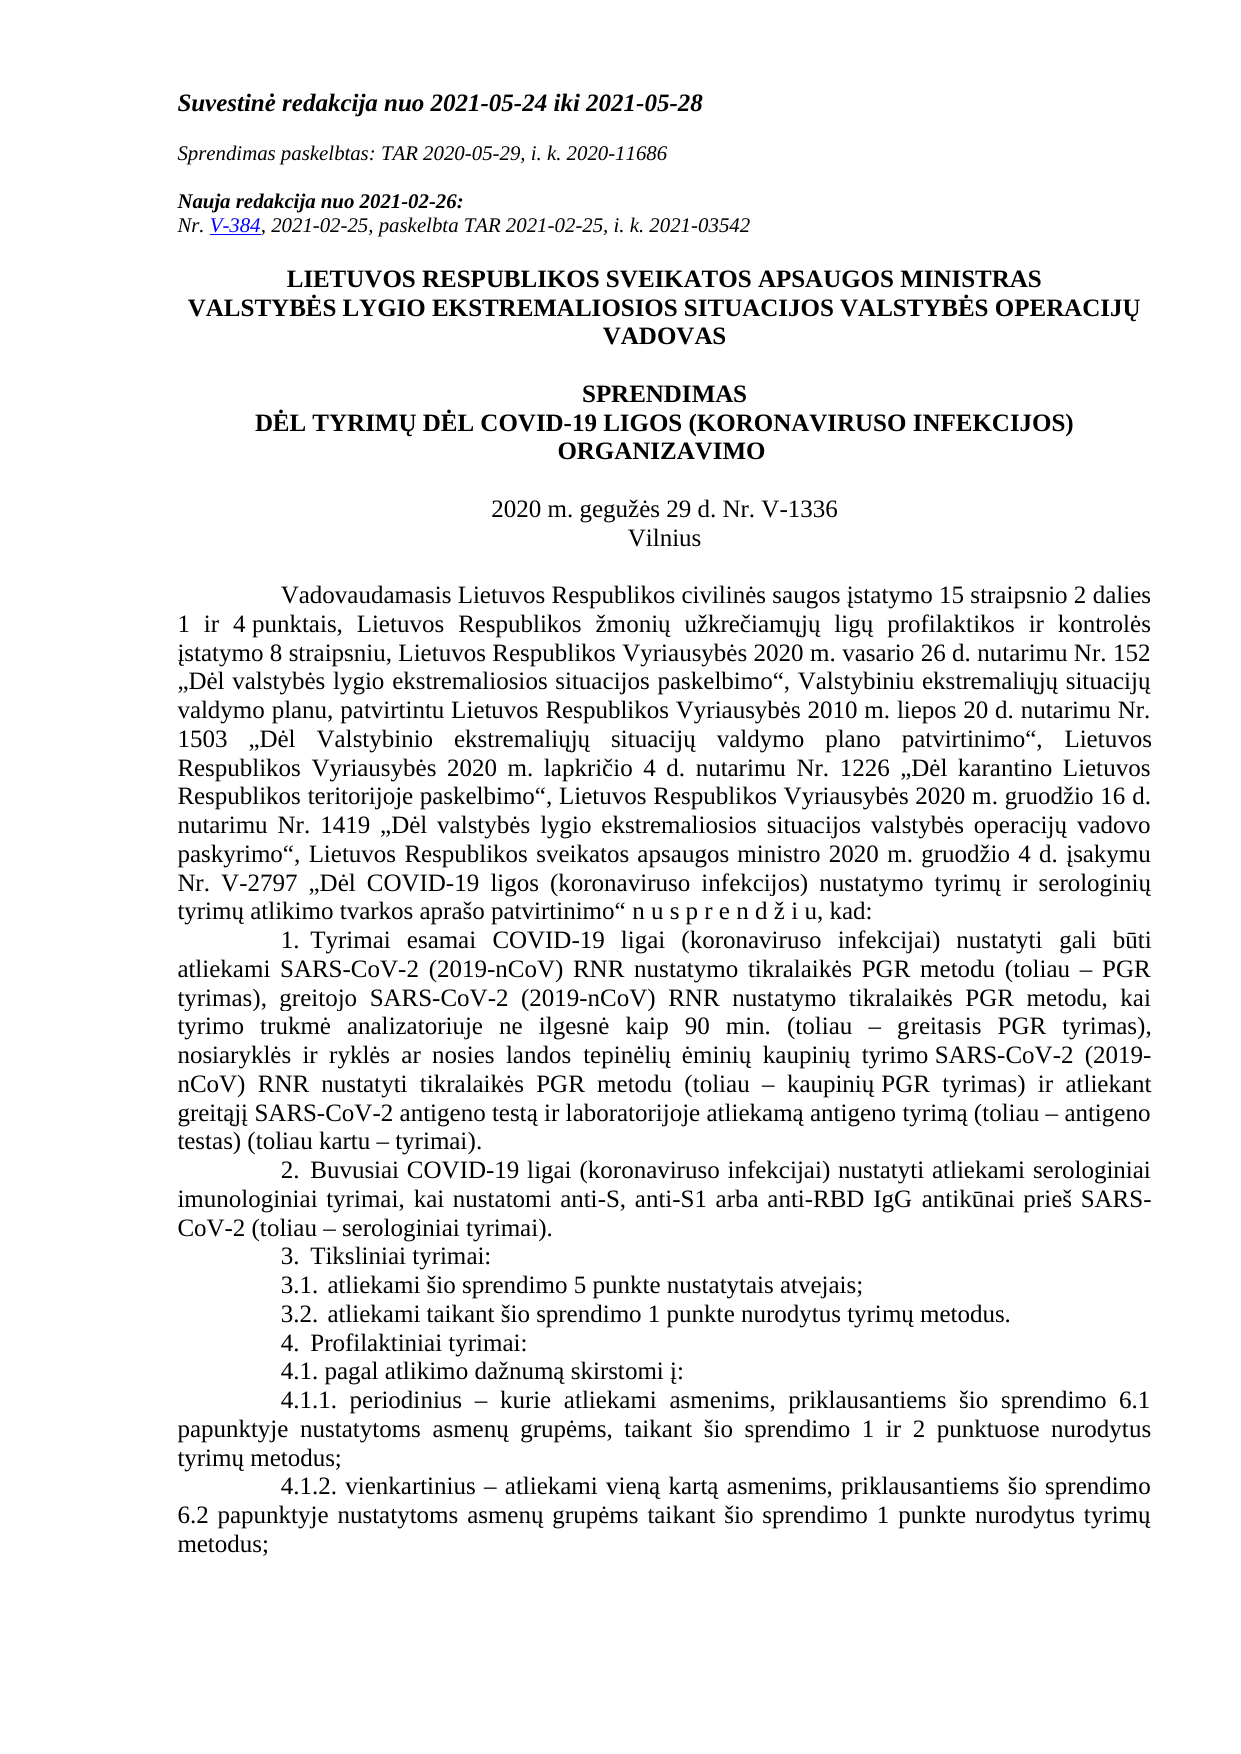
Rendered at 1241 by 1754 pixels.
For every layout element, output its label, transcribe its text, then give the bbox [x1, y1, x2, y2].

text Sprendimas paskelbtas: TAR 2020-05-29, i. k. 2020-11686 [177, 141, 1152, 165]
text 2020 m. gegužės 29 d. Nr. V-1336 Vilnius [177, 494, 1152, 551]
text DĖL TYRIMŲ DĖL COVID-19 LIGOS (KORONAVIRUSO INFEKCIJOS) ORGANIZAVIMO [177, 408, 1152, 465]
text LIETUVOS RESPUBLIKOS SVEIKATOS APSAUGOS MINISTRAS [177, 264, 1152, 293]
text Nauja redakcija nuo 2021-02-26: [177, 189, 1152, 213]
text 3.2. atliekami taikant šio sprendimo 1 punkte nurodytus tyrimų metodus. [177, 1299, 1152, 1328]
text 4.1.2. vienkartinius – atliekami vieną kartą asmenims, priklausantiems šio sprendimo 6.2 papunktyje nustatytoms asmenų grupėms taikant šio sprendimo 1 punkte nurodytus tyrimų metodus; [177, 1471, 1152, 1558]
text 1. Tyrimai esamai COVID-19 ligai (koronaviruso infekcijai) nustatyti gali būti atliekami SARS-CoV-2 (2019-nCoV) RNR nustatymo tikralaikės PGR metodu (toliau – PGR tyrimas), greitojo SARS-CoV-2 (2019-nCoV) RNR nustatymo tikralaikės PGR metodu, kai tyrimo trukmė analizatoriuje ne ilgesnė kaip 90 min. (toliau – greitasis PGR tyrimas), nosiaryklės ir ryklės ar nosies landos tepinėlių ėminių kaupinių tyrimo SARS-CoV-2 (2019-nCoV) RNR nustatyti tikralaikės PGR metodu (toliau – kaupinių PGR tyrimas) ir atliekant greitąjį SARS-CoV-2 antigeno testą ir laboratorijoje atliekamą antigeno tyrimą (toliau – antigeno testas) (toliau kartu – tyrimai). [177, 925, 1152, 1155]
text 4.1. pagal atlikimo dažnumą skirstomi į: [177, 1356, 1152, 1385]
text VALSTYBĖS LYGIO EKSTREMALIOSIOS SITUACIJOS VALSTYBĖS OPERACIJŲ VADOVAS [177, 293, 1152, 350]
text Vadovaudamasis Lietuvos Respublikos civilinės saugos įstatymo 15 straipsnio 2 dalies 1 ir 4 punktais, Lietuvos Respublikos žmonių užkrečiamųjų ligų profilaktikos ir kontrolės įstatymo 8 straipsniu, Lietuvos Respublikos Vyriausybės 2020 m. vasario 26 d. nutarimu Nr. 152 „Dėl valstybės lygio ekstremaliosios situacijos paskelbimo“, Valstybiniu ekstremaliųjų situacijų valdymo planu, patvirtintu Lietuvos Respublikos Vyriausybės 2010 m. liepos 20 d. nutarimu Nr. 1503 „Dėl Valstybinio ekstremaliųjų situacijų valdymo plano patvirtinimo“, Lietuvos Respublikos Vyriausybės 2020 m. lapkričio 4 d. nutarimu Nr. 1226 „Dėl karantino Lietuvos Respublikos teritorijoje paskelbimo“, Lietuvos Respublikos Vyriausybės 2020 m. gruodžio 16 d. nutarimu Nr. 1419 „Dėl valstybės lygio ekstremaliosios situacijos valstybės operacijų vadovo paskyrimo“, Lietuvos Respublikos sveikatos apsaugos ministro 2020 m. gruodžio 4 d. įsakymu Nr. V-2797 „Dėl COVID-19 ligos (koronaviruso infekcijos) nustatymo tyrimų ir serologinių tyrimų atlikimo tvarkos aprašo patvirtinimo“ n u s p r e n d ž i u, kad: [177, 580, 1152, 925]
text 4. Profilaktiniai tyrimai: [177, 1328, 1152, 1356]
text SPRENDIMAS [177, 379, 1152, 408]
text 4.1.1. periodinius – kurie atliekami asmenims, priklausantiems šio sprendimo 6.1 papunktyje nustatytoms asmenų grupėms, taikant šio sprendimo 1 ir 2 punktuose nurodytus tyrimų metodus; [177, 1385, 1152, 1471]
text 2. Buvusiai COVID-19 ligai (koronaviruso infekcijai) nustatyti atliekami serologiniai imunologiniai tyrimai, kai nustatomi anti-S, anti-S1 arba anti-RBD IgG antikūnai prieš SARS-CoV-2 (toliau – serologiniai tyrimai). [177, 1155, 1152, 1241]
text 3.1. atliekami šio sprendimo 5 punkte nustatytais atvejais; [177, 1270, 1152, 1299]
text Suvestinė redakcija nuo 2021-05-24 iki 2021-05-28 [177, 88, 1152, 117]
text Nr. V-384, 2021-02-25, paskelbta TAR 2021-02-25, i. k. 2021-03542 [177, 213, 1152, 237]
text 3. Tiksliniai tyrimai: [177, 1241, 1152, 1270]
